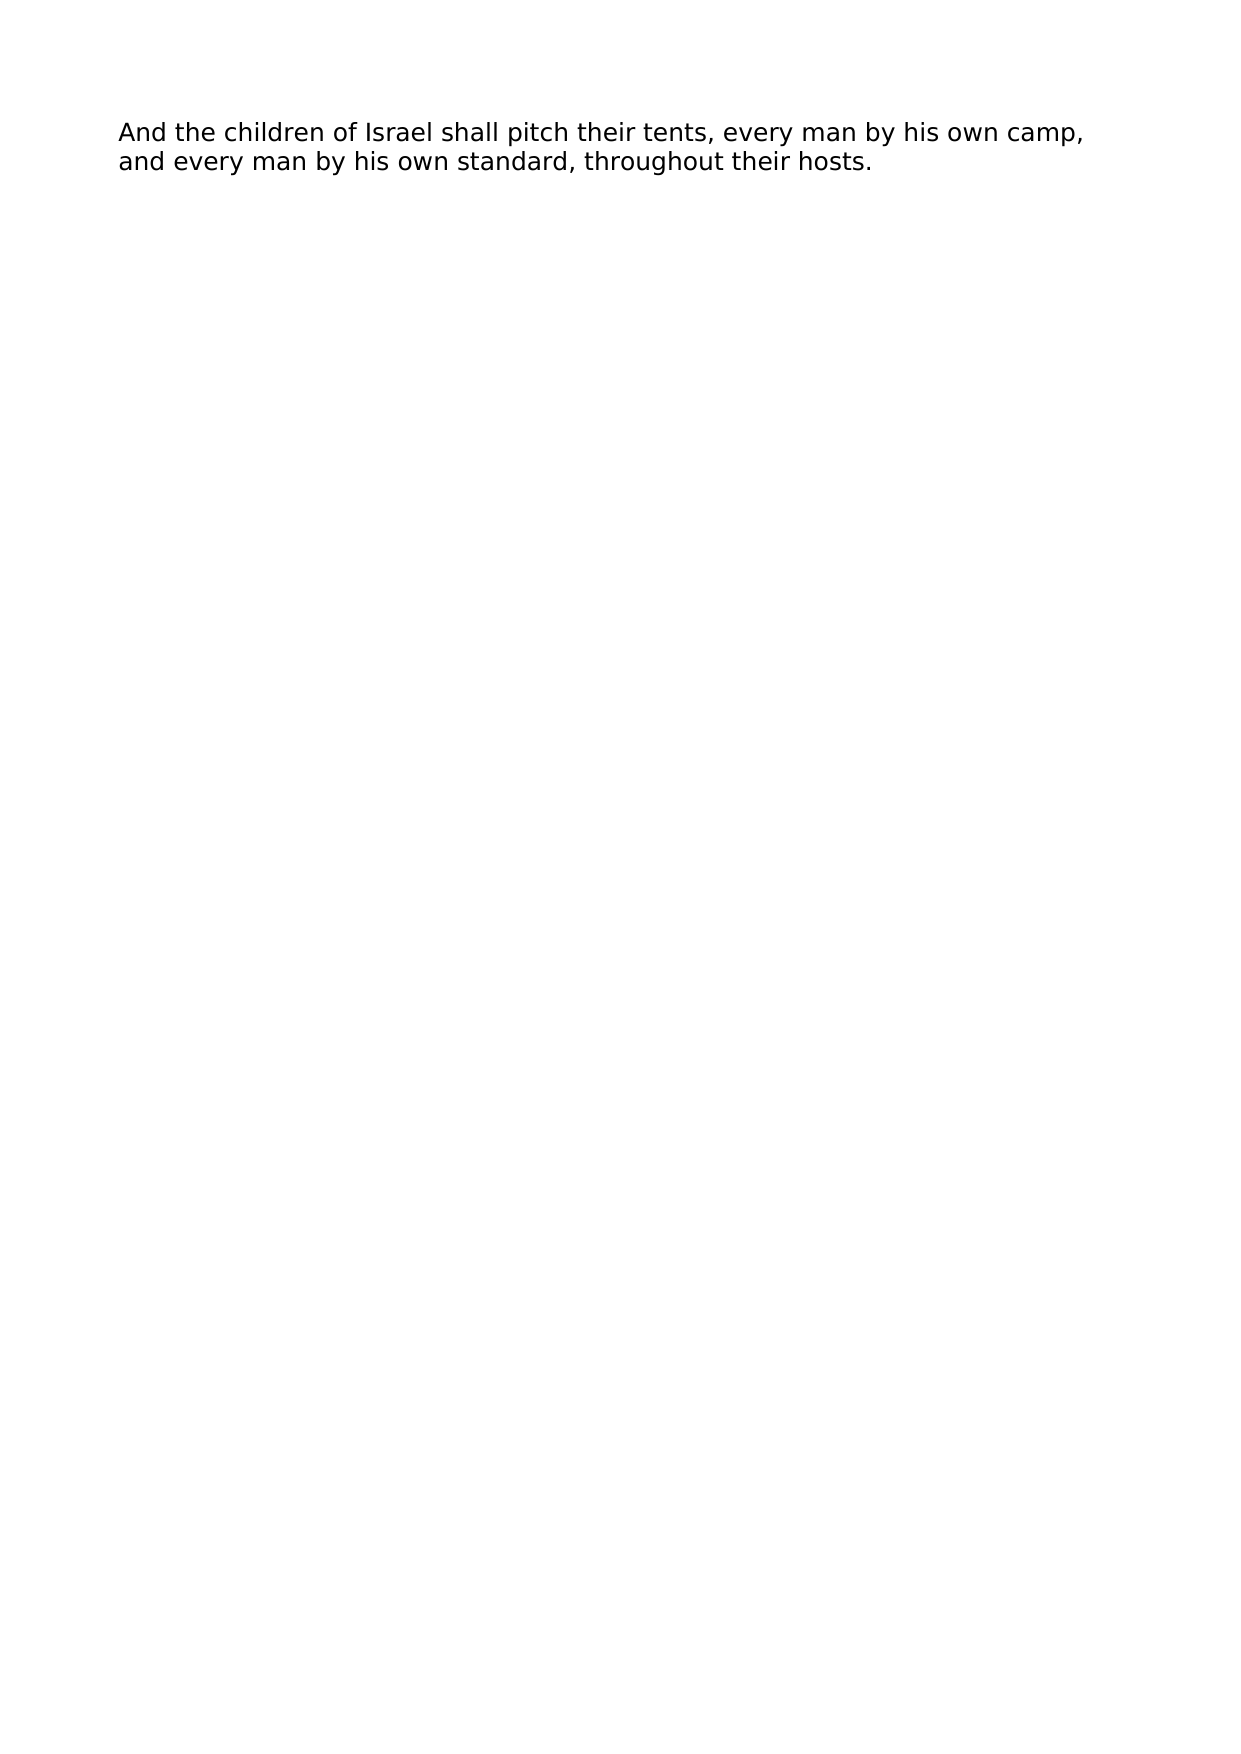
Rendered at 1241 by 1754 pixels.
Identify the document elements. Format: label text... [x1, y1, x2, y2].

text And the children of Israel shall pitch their tents, every man by his own camp, and every man by his own standard, throughout their hosts. [118, 118, 1122, 176]
